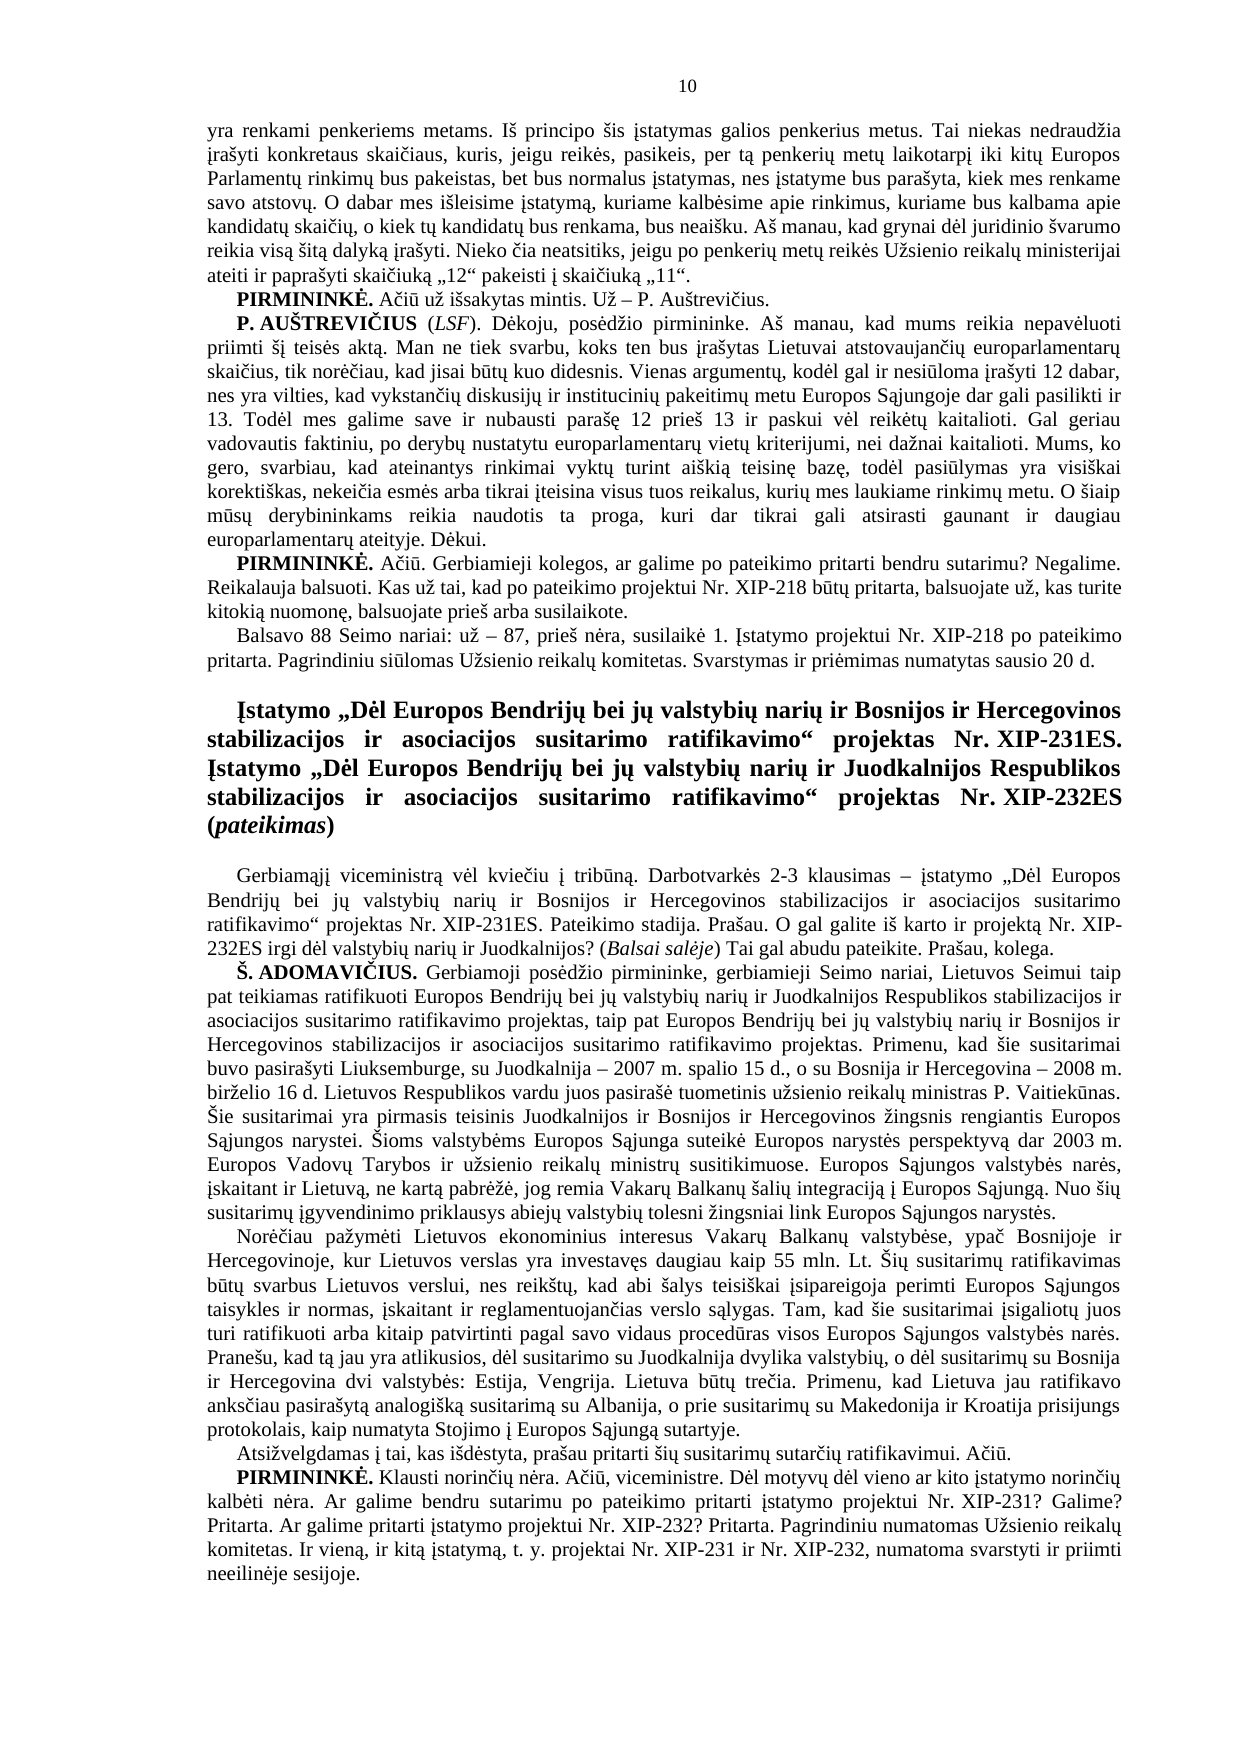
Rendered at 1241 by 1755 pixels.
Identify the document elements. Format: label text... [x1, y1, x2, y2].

text Gerbiamąjį viceministrą vėl kviečiu į tribūną. Darbotvarkės 2-3 klausimas – įstatymo „Dėl Europos Bendrijų bei jų valstybių narių ir Bosnijos ir Hercegovinos stabilizacijos ir asociacijos susitarimo ratifikavimo“ projektas Nr. XIP-231ES. Pateikimo stadija. Prašau. O gal galite iš karto ir projektą Nr. XIP-232ES irgi dėl valstybių narių ir Juodkalnijos? (Balsai salėje) Tai gal abudu pateikite. Prašau, kolega. [207, 863, 1122, 960]
text Balsavo 88 Seimo nariai: už – 87, prieš nėra, susilaikė 1. Įstatymo projektui Nr. XIP-218 po pateikimo pritarta. Pagrindiniu siūlomas Užsienio reikalų komitetas. Svarstymas ir priėmimas numatytas sausio 20 d. [207, 623, 1122, 672]
text PIRMININKĖ. Ačiū. Gerbiamieji kolegos, ar galime po pateikimo pritarti bendru sutarimu? Negalime. Reikalauja balsuoti. Kas už tai, kad po pateikimo projektui Nr. XIP-218 būtų pritarta, balsuojate už, kas turite kitokią nuomonę, balsuojate prieš arba susilaikote. [207, 551, 1122, 623]
text Norėčiau pažymėti Lietuvos ekonominius interesus Vakarų Balkanų valstybėse, ypač Bosnijoje ir Hercegovinoje, kur Lietuvos verslas yra investavęs daugiau kaip 55 mln. Lt. Šių susitarimų ratifikavimas būtų svarbus Lietuvos verslui, nes reikštų, kad abi šalys teisiškai įsipareigoja perimti Europos Sąjungos taisykles ir normas, įskaitant ir reglamentuojančias verslo sąlygas. Tam, kad šie susitarimai įsigaliotų juos turi ratifikuoti arba kitaip patvirtinti pagal savo vidaus procedūras visos Europos Sąjungos valstybės narės. Pranešu, kad tą jau yra atlikusios, dėl susitarimo su Juodkalnija dvylika valstybių, o dėl susitarimų su Bosnija ir Hercegovina dvi valstybės: Estija, Vengrija. Lietuva būtų trečia. Primenu, kad Lietuva jau ratifikavo anksčiau pasirašytą analogišką susitarimą su Albanija, o prie susitarimų su Makedonija ir Kroatija prisijungs protokolais, kaip numatyta Stojimo į Europos Sąjungą sutartyje. [207, 1224, 1122, 1441]
text PIRMININKĖ. Klausti norinčių nėra. Ačiū, viceministre. Dėl motyvų dėl vieno ar kito įstatymo norinčių kalbėti nėra. Ar galime bendru sutarimu po pateikimo pritarti įstatymo projektui Nr. XIP-231? Galime? Pritarta. Ar galime pritarti įstatymo projektui Nr. XIP-232? Pritarta. Pagrindiniu numatomas Užsienio reikalų komitetas. Ir vieną, ir kitą įstatymą, t. y. projektai Nr. XIP-231 ir Nr. XIP-232, numatoma svarstyti ir priimti neeilinėje sesijoje. [207, 1465, 1122, 1585]
text P. AUŠTREVIČIUS (LSF). Dėkoju, posėdžio pirmininke. Aš manau, kad mums reikia nepavėluoti priimti šį teisės aktą. Man ne tiek svarbu, koks ten bus įrašytas Lietuvai atstovaujančių europarlamentarų skaičius, tik norėčiau, kad jisai būtų kuo didesnis. Vienas argumentų, kodėl gal ir nesiūloma įrašyti 12 dabar, nes yra vilties, kad vykstančių diskusijų ir institucinių pakeitimų metu Europos Sąjungoje dar gali pasilikti ir 13. Todėl mes galime save ir nubausti parašę 12 prieš 13 ir paskui vėl reikėtų kaitalioti. Gal geriau vadovautis faktiniu, po derybų nustatytu europarlamentarų vietų kriterijumi, nei dažnai kaitalioti. Mums, ko gero, svarbiau, kad ateinantys rinkimai vyktų turint aiškią teisinę bazę, todėl pasiūlymas yra visiškai korektiškas, nekeičia esmės arba tikrai įteisina visus tuos reikalus, kurių mes laukiame rinkimų metu. O šiaip mūsų derybininkams reikia naudotis ta proga, kuri dar tikrai gali atsirasti gaunant ir daugiau europarlamentarų ateityje. Dėkui. [207, 311, 1122, 551]
text PIRMININKĖ. Ačiū už išsakytas mintis. Už – P. Auštrevičius. [207, 287, 1122, 311]
text Atsižvelgdamas į tai, kas išdėstyta, prašau pritarti šių susitarimų sutarčių ratifikavimui. Ačiū. [207, 1441, 1122, 1465]
text yra renkami penkeriems metams. Iš principo šis įstatymas galios penkerius metus. Tai niekas nedraudžia įrašyti konkretaus skaičiaus, kuris, jeigu reikės, pasikeis, per tą penkerių metų laikotarpį iki kitų Europos Parlamentų rinkimų bus pakeistas, bet bus normalus įstatymas, nes įstatyme bus parašyta, kiek mes renkame savo atstovų. O dabar mes išleisime įstatymą, kuriame kalbėsime apie rinkimus, kuriame bus kalbama apie kandidatų skaičių, o kiek tų kandidatų bus renkama, bus neaišku. Aš manau, kad grynai dėl juridinio švarumo reikia visą šitą dalyką įrašyti. Nieko čia neatsitiks, jeigu po penkerių metų reikės Užsienio reikalų ministerijai ateiti ir paprašyti skaičiuką „12“ pakeisti į skaičiuką „11“. [207, 118, 1122, 287]
text Š. ADOMAVIČIUS. Gerbiamoji posėdžio pirmininke, gerbiamieji Seimo nariai, Lietuvos Seimui taip pat teikiamas ratifikuoti Europos Bendrijų bei jų valstybių narių ir Juodkalnijos Respublikos stabilizacijos ir asociacijos susitarimo ratifikavimo projektas, taip pat Europos Bendrijų bei jų valstybių narių ir Bosnijos ir Hercegovinos stabilizacijos ir asociacijos susitarimo ratifikavimo projektas. Primenu, kad šie susitarimai buvo pasirašyti Liuksemburge, su Juodkalnija – 2007 m. spalio 15 d., o su Bosnija ir Hercegovina – 2008 m. birželio 16 d. Lietuvos Respublikos vardu juos pasirašė tuometinis užsienio reikalų ministras P. Vaitiekūnas. Šie susitarimai yra pirmasis teisinis Juodkalnijos ir Bosnijos ir Hercegovinos žingsnis rengiantis Europos Sąjungos narystei. Šioms valstybėms Europos Sąjunga suteikė Europos narystės perspektyvą dar 2003 m. Europos Vadovų Tarybos ir užsienio reikalų ministrų susitikimuose. Europos Sąjungos valstybės narės, įskaitant ir Lietuvą, ne kartą pabrėžė, jog remia Vakarų Balkanų šalių integraciją į Europos Sąjungą. Nuo šių susitarimų įgyvendinimo priklausys abiejų valstybių tolesni žingsniai link Europos Sąjungos narystės. [207, 960, 1122, 1224]
text Įstatymo „Dėl Europos Bendrijų bei jų valstybių narių ir Bosnijos ir Hercegovinos stabilizacijos ir asociacijos susitarimo ratifikavimo“ projektas Nr. XIP-231ES. Įstatymo „Dėl Europos Bendrijų bei jų valstybių narių ir Juodkalnijos Respublikos stabilizacijos ir asociacijos susitarimo ratifikavimo“ projektas Nr. XIP-232ES (pateikimas) [207, 696, 1122, 839]
